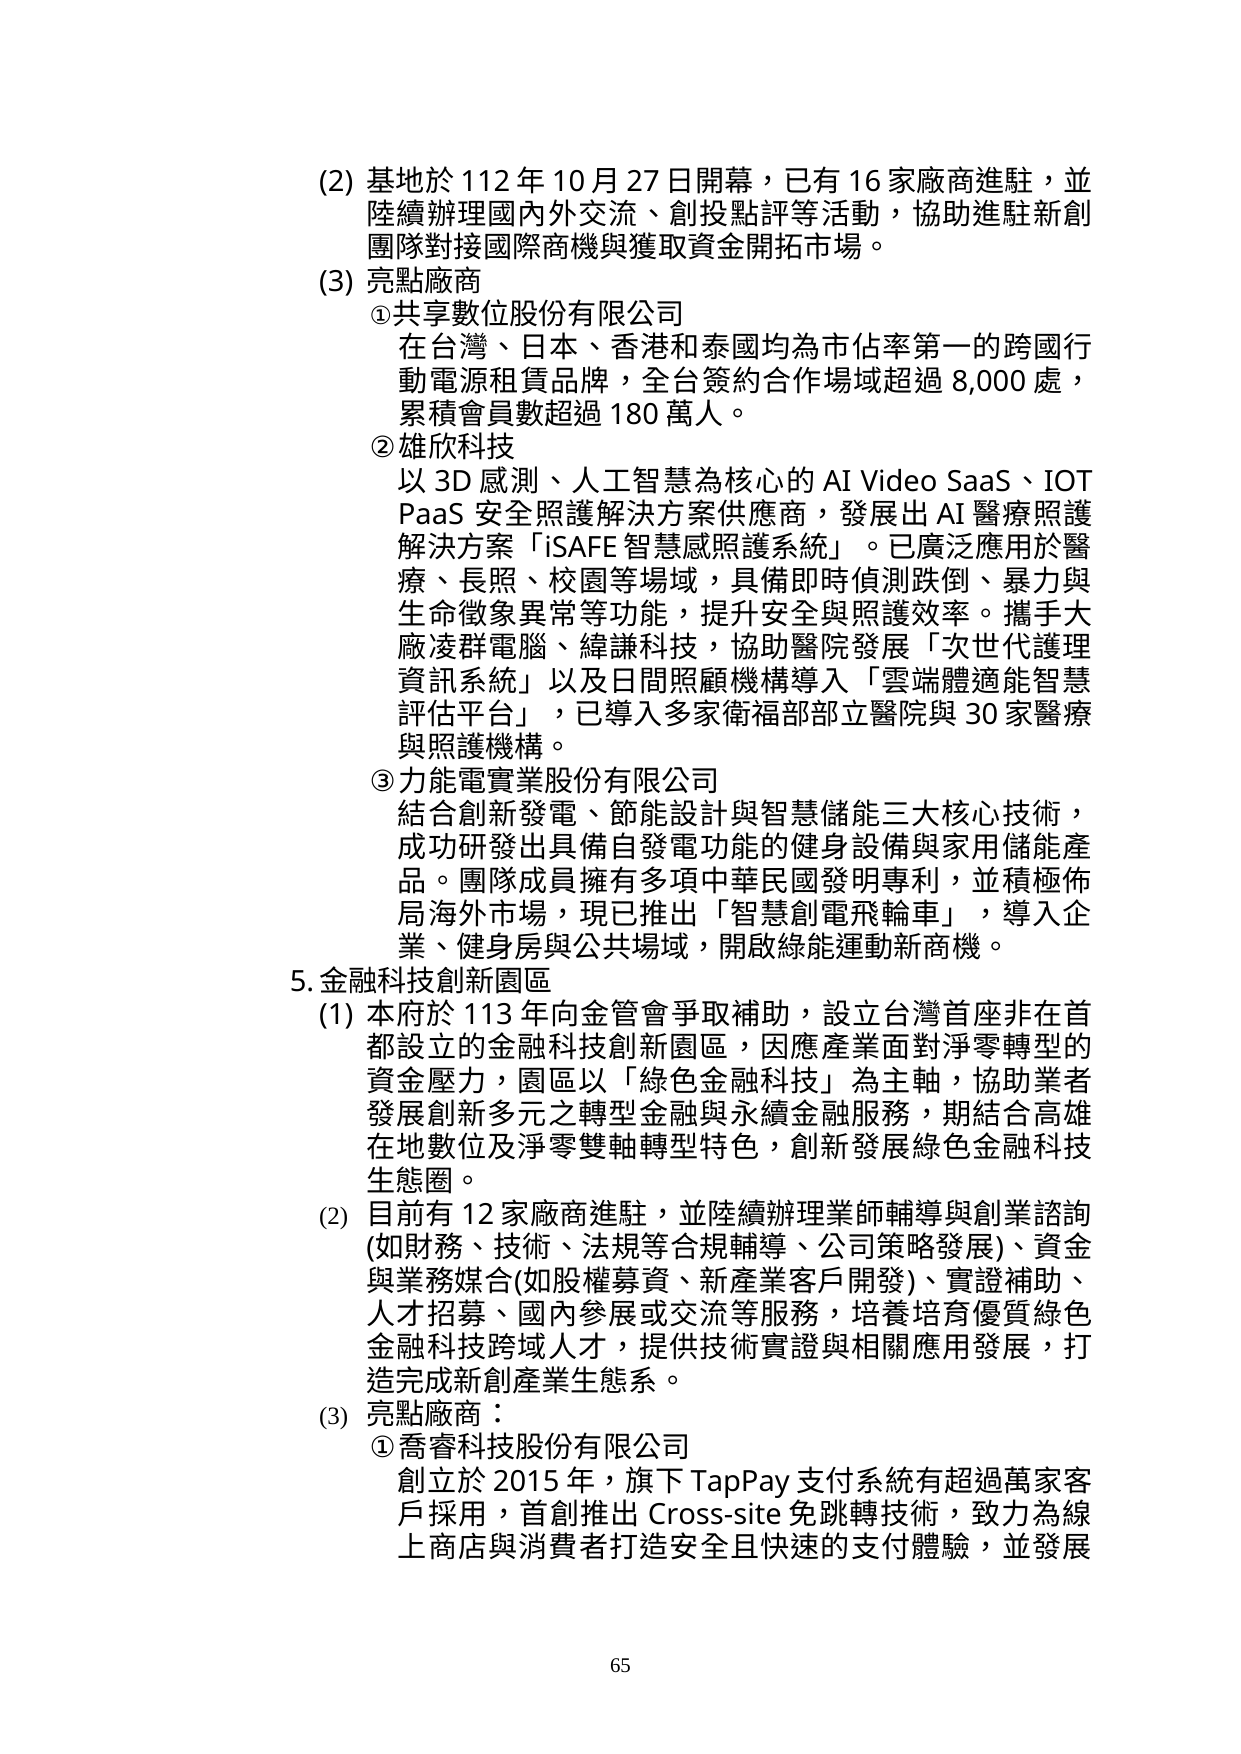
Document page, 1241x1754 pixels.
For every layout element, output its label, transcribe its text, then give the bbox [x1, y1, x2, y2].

list 喬睿科技股份有限公司 [369, 1431, 1092, 1464]
list 以3D感測、人工智慧為核心的AI Video SaaS、IOT PaaS 安全照護解決方案供應商，發展出AI醫療照護解決方案「iSAFE智慧感照護系統」。已廣泛應用於醫療、長照、校園等場域，具備即時偵測跌倒、暴力與生命徵象異常等功能，提升安全與照護效率。攜手大廠凌群電腦、緯謙科技，協助醫院發展「次世代護理資訊系統」以及日間照顧機構導入「雲端體適能智慧評估平台」，已導入多家衛福部部立醫院與30家醫療與照護機構。 [398, 464, 1092, 764]
list 創立於2015年，旗下TapPay支付系統有超過萬家客戶採用，首創推出Cross-site免跳轉技術，致力為線上商店與消費者打造安全且快速的支付體驗，並發展 [398, 1464, 1092, 1564]
list 亮點廠商 [319, 264, 1092, 298]
list 力能電實業股份有限公司 [369, 764, 1092, 798]
list 亮點廠商： [319, 1398, 1092, 1431]
list 結合創新發電、節能設計與智慧儲能三大核心技術，成功研發出具備自發電功能的健身設備與家用儲能產品。團隊成員擁有多項中華民國發明專利，並積極佈局海外市場，現已推出「智慧創電飛輪車」，導入企業、健身房與公共場域，開啟綠能運動新商機。 [398, 798, 1092, 964]
list 基地於112年10月27日開幕，已有16家廠商進駐，並陸續辦理國內外交流、創投點評等活動，協助進駐新創團隊對接國際商機與獲取資金開拓市場。 [319, 164, 1092, 264]
list 金融科技創新園區 [289, 964, 1092, 998]
list 本府於113年向金管會爭取補助，設立台灣首座非在首都設立的金融科技創新園區，因應產業面對淨零轉型的資金壓力，園區以「綠色金融科技」為主軸，協助業者發展創新多元之轉型金融與永續金融服務，期結合高雄在地數位及淨零雙軸轉型特色，創新發展綠色金融科技生態圈。 [319, 998, 1092, 1198]
list 在台灣、日本、香港和泰國均為市佔率第一的跨國行動電源租賃品牌，全台簽約合作場域超過8,000處，累積會員數超過180萬人。 [399, 331, 1092, 431]
list 雄欣科技 [369, 431, 1092, 464]
list 共享數位股份有限公司 [369, 298, 1092, 331]
list 目前有12家廠商進駐，並陸續辦理業師輔導與創業諮詢(如財務、技術、法規等合規輔導、公司策略發展)、資金與業務媒合(如股權募資、新產業客戶開發)、實證補助、人才招募、國內參展或交流等服務，培養培育優質綠色金融科技跨域人才，提供技術實證與相關應用發展，打造完成新創產業生態系。 [319, 1198, 1092, 1398]
